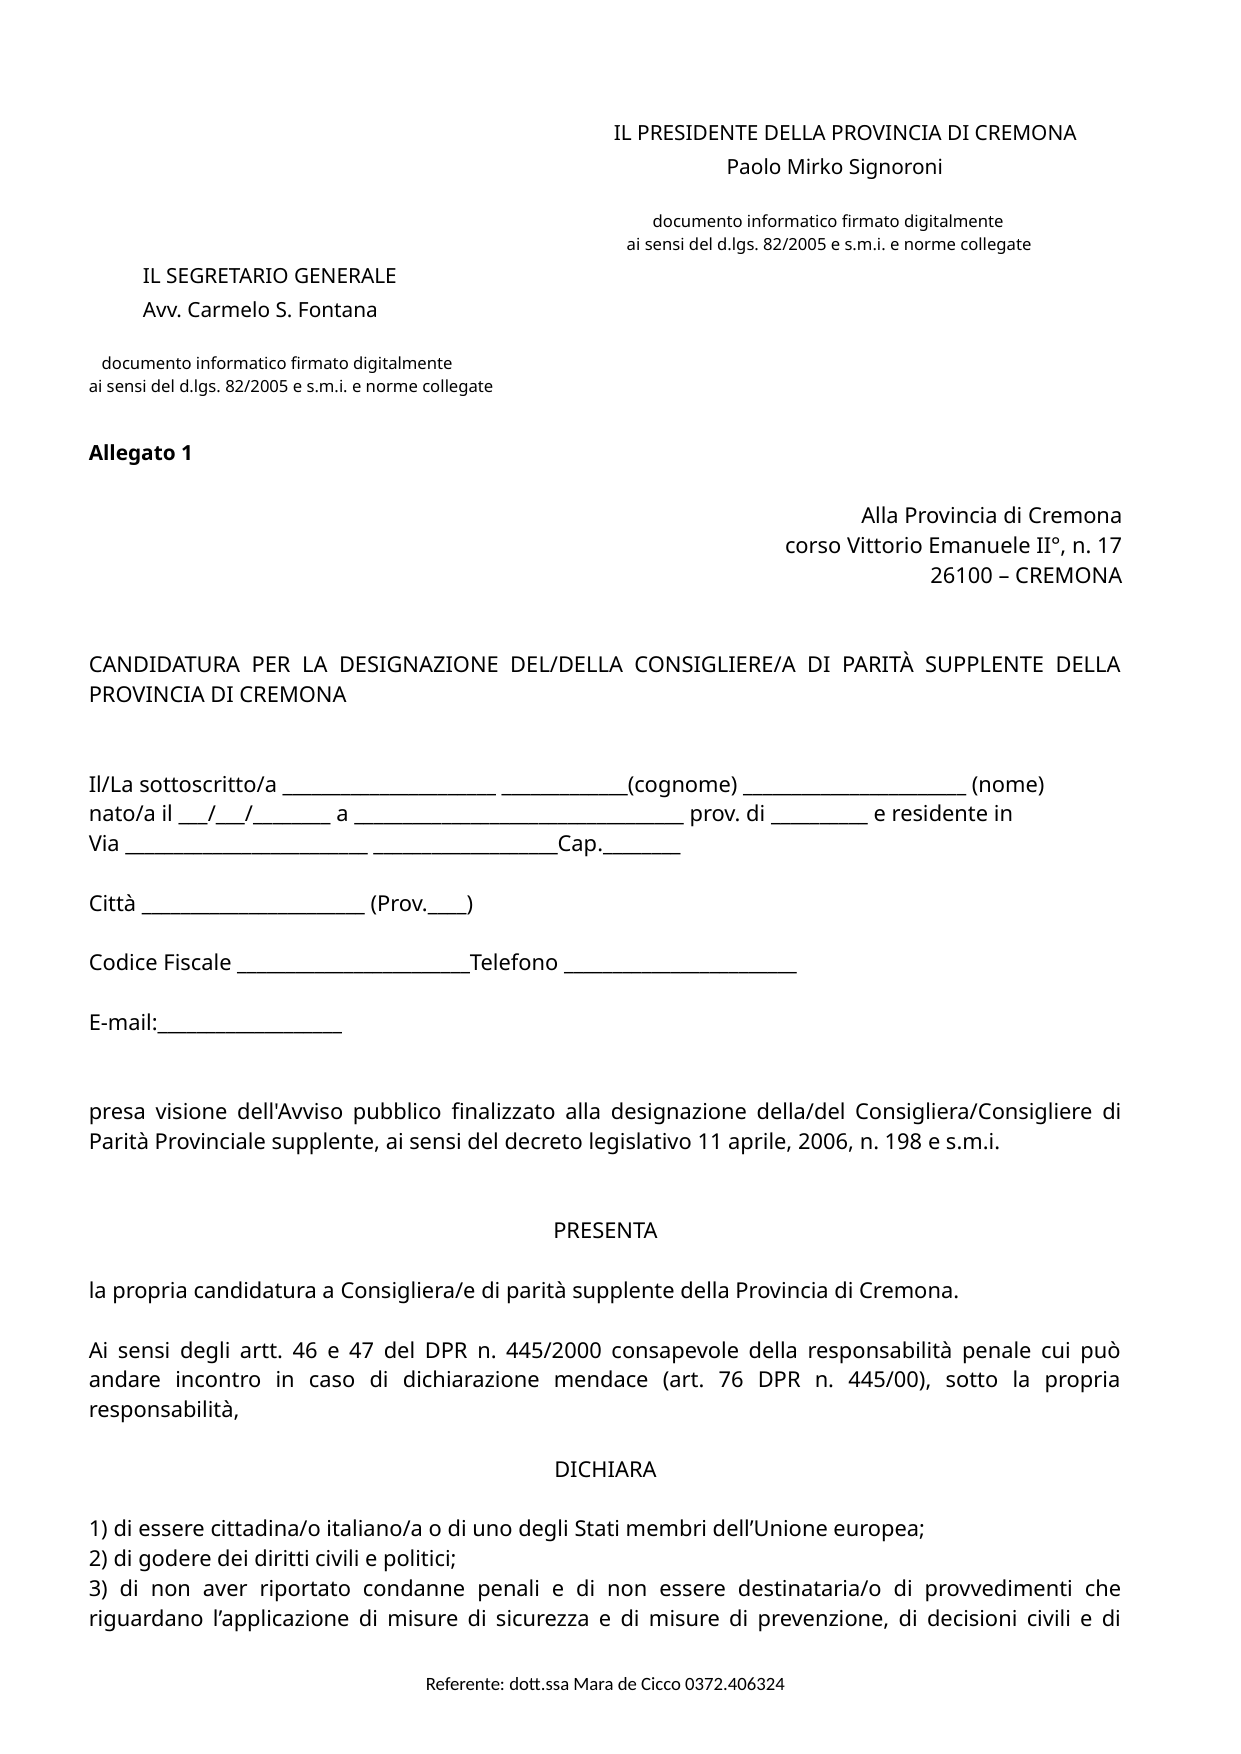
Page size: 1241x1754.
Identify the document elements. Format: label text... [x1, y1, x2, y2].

text DICHIARA [88, 1454, 1122, 1484]
text ai sensi del d.lgs. 82/2005 e s.m.i. e norme collegate [88, 375, 1122, 397]
text documento informatico firmato digitalmente [88, 209, 1122, 232]
text Paolo Mirko Signoroni [88, 152, 1122, 181]
text Ai sensi degli artt. 46 e 47 del DPR n. 445/2000 consapevole della responsabilità penale cui può andare incontro in caso di dichiarazione mendace (art. 76 DPR n. 445/00), sotto la propria responsabilità, [88, 1335, 1122, 1424]
text documento informatico firmato digitalmente [88, 352, 1122, 375]
text nato/a il ___/___/________ a __________________________________ prov. di __________ e residente in [88, 798, 1122, 828]
text Codice Fiscale ________________________Telefono ________________________ [88, 947, 1122, 977]
text CANDIDATURA PER LA DESIGNAZIONE DEL/DELLA CONSIGLIERE/A DI PARITÀ SUPPLENTE DELLA PROVINCIA DI CREMONA [88, 649, 1122, 709]
text Allegato 1 [88, 438, 1122, 466]
text Il/La sottoscritto/a ______________________ _____________(cognome) _______________________ (nome) [88, 769, 1122, 798]
text presa visione dell'Avviso pubblico finalizzato alla designazione della/del Consigliera/Consigliere di Parità Provinciale supplente, ai sensi del decreto legislativo 11 aprile, 2006, n. 198 e s.m.i. [88, 1096, 1122, 1156]
text Alla Provincia di Cremona [88, 501, 1122, 530]
text 2) di godere dei diritti civili e politici; [88, 1543, 1122, 1573]
text 1) di essere cittadina/o italiano/a o di uno degli Stati membri dell’Unione europea; [88, 1513, 1122, 1543]
text E-mail:___________________ [88, 1007, 1122, 1037]
text la propria candidatura a Consigliera/e di parità supplente della Provincia di Cremona. [88, 1275, 1122, 1305]
text ai sensi del d.lgs. 82/2005 e s.m.i. e norme collegate [88, 232, 1122, 255]
text PRESENTA [88, 1216, 1122, 1245]
text Via _________________________ ___________________Cap.________ [88, 828, 1122, 858]
text Città _______________________ (Prov.____) [88, 888, 1122, 918]
list Avv. Carmelo S. Fontana [88, 295, 1122, 323]
text 3) di non aver riportato condanne penali e di non essere destinataria/o di provvedimenti che riguardano l’applicazione di misure di sicurezza e di misure di prevenzione, di decisioni civili e di [88, 1573, 1122, 1633]
text 26100 – CREMONA [88, 560, 1122, 590]
text IL PRESIDENTE DELLA PROVINCIA DI CREMONA [88, 118, 1122, 147]
list IL SEGRETARIO GENERALE [88, 261, 1122, 289]
text corso Vittorio Emanuele II°, n. 17 [88, 530, 1122, 560]
